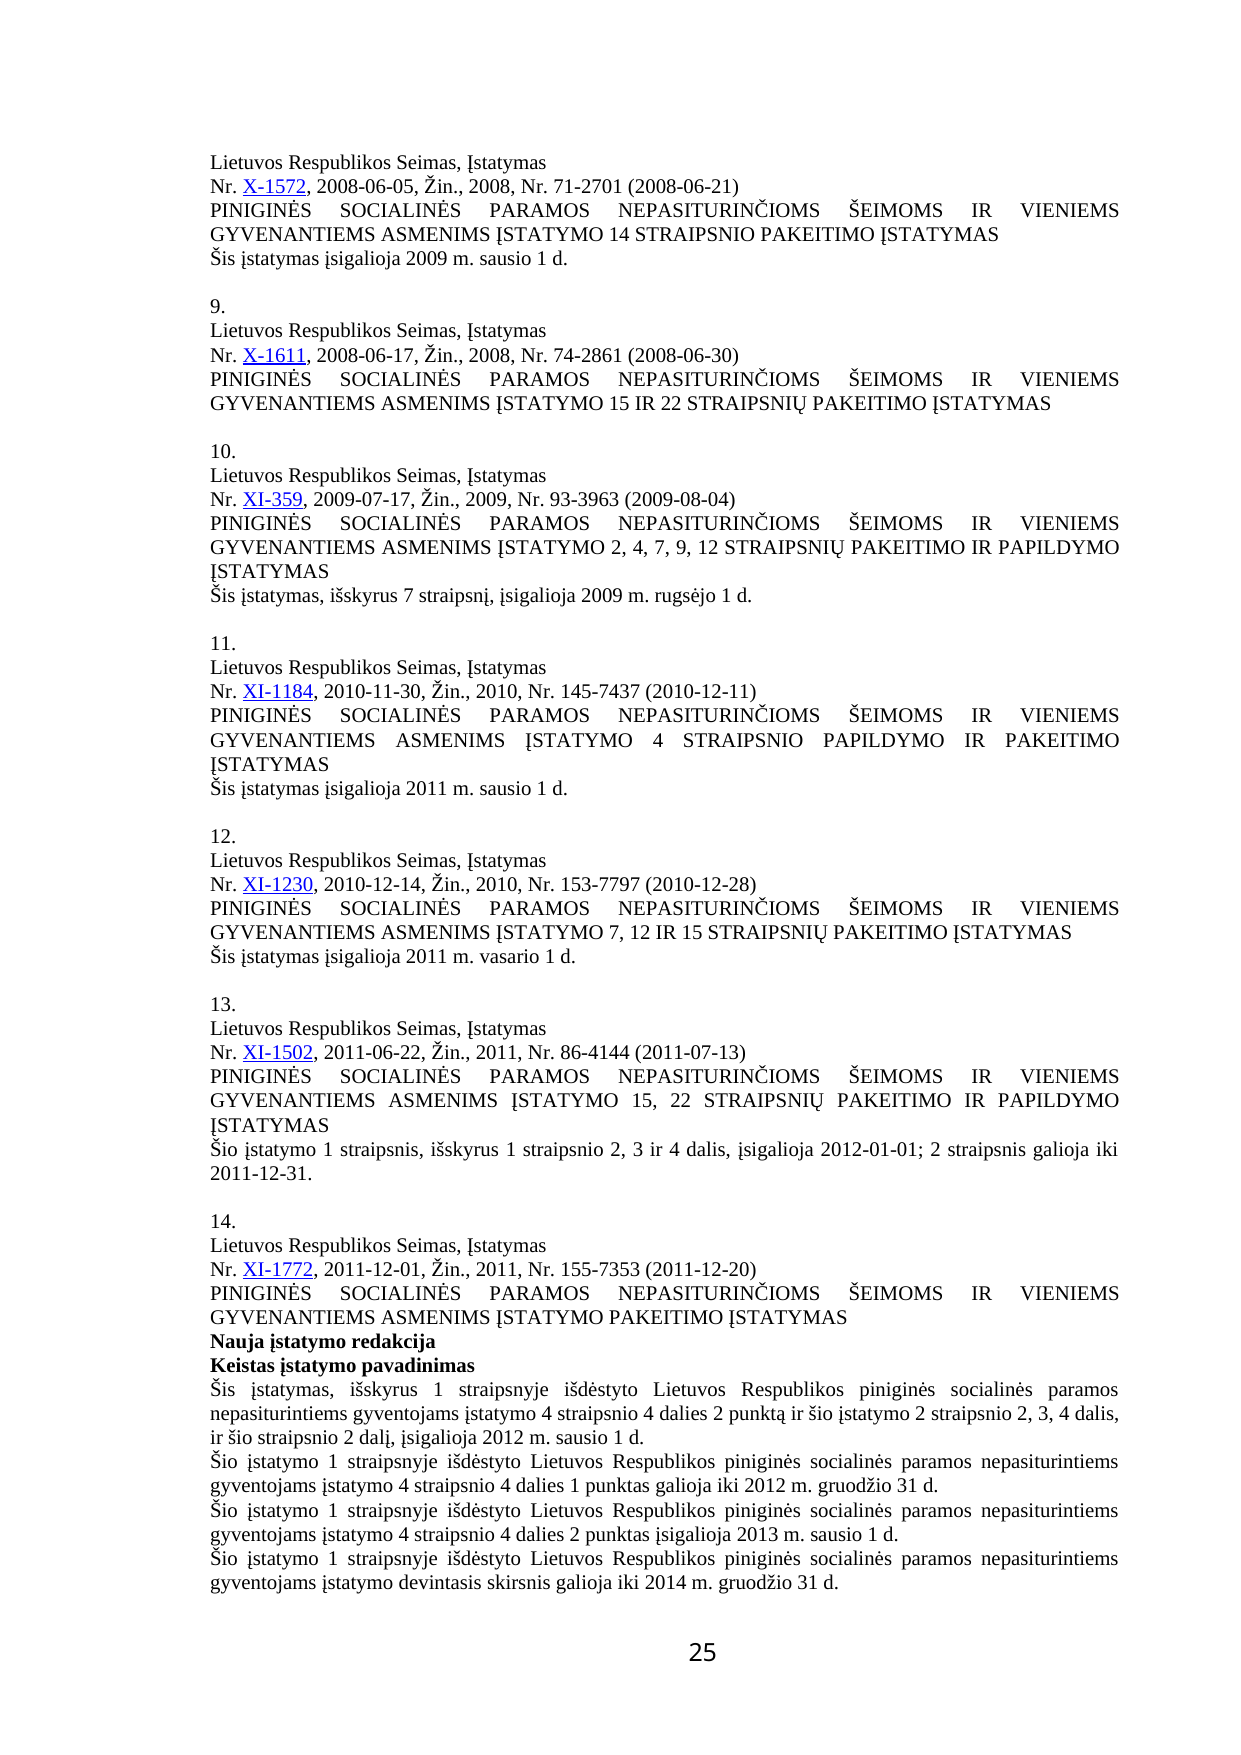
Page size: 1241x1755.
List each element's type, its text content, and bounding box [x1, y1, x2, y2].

text Šio įstatymo 1 straipsnyje išdėstyto Lietuvos Respublikos piniginės socialinės paramos nepasiturintiems gyventojams įstatymo 4 straipsnio 4 dalies 1 punktas galioja iki 2012 m. gruodžio 31 d. [210, 1449, 1120, 1497]
text Šis įstatymas, išskyrus 1 straipsnyje išdėstyto Lietuvos Respublikos piniginės socialinės paramos nepasiturintiems gyventojams įstatymo 4 straipsnio 4 dalies 2 punktą ir šio įstatymo 2 straipsnio 2, 3, 4 dalis, ir šio straipsnio 2 dalį, įsigalioja 2012 m. sausio 1 d. [210, 1377, 1120, 1449]
text PINIGINĖS SOCIALINĖS PARAMOS NEPASITURINČIOMS ŠEIMOMS IR VIENIEMS GYVENANTIEMS ASMENIMS ĮSTATYMO 4 STRAIPSNIO PAPILDYMO IR PAKEITIMO ĮSTATYMAS [210, 703, 1120, 776]
text Šio įstatymo 1 straipsnyje išdėstyto Lietuvos Respublikos piniginės socialinės paramos nepasiturintiems gyventojams įstatymo 4 straipsnio 4 dalies 2 punktas įsigalioja 2013 m. sausio 1 d. [210, 1497, 1120, 1546]
text 10. [210, 439, 1120, 463]
text Lietuvos Respublikos Seimas, Įstatymas [210, 655, 1120, 679]
text Lietuvos Respublikos Seimas, Įstatymas [210, 1233, 1120, 1257]
text 11. [210, 631, 1120, 655]
text Šio įstatymo 1 straipsnis, išskyrus 1 straipsnio 2, 3 ir 4 dalis, įsigalioja 2012-01-01; 2 straipsnis galioja iki 2011-12-31. [210, 1137, 1120, 1185]
text Nauja įstatymo redakcija [210, 1329, 1120, 1353]
text Keistas įstatymo pavadinimas [210, 1353, 1120, 1377]
text Lietuvos Respublikos Seimas, Įstatymas [210, 848, 1120, 872]
text 9. [210, 294, 1120, 318]
text Lietuvos Respublikos Seimas, Įstatymas [210, 1016, 1120, 1040]
text Šis įstatymas, išskyrus 7 straipsnį, įsigalioja 2009 m. rugsėjo 1 d. [210, 583, 1120, 607]
text Nr. XI-1230, 2010-12-14, Žin., 2010, Nr. 153-7797 (2010-12-28) [210, 872, 1120, 896]
text Nr. XI-1772, 2011-12-01, Žin., 2011, Nr. 155-7353 (2011-12-20) [210, 1257, 1120, 1281]
text PINIGINĖS SOCIALINĖS PARAMOS NEPASITURINČIOMS ŠEIMOMS IR VIENIEMS GYVENANTIEMS ASMENIMS ĮSTATYMO 15, 22 STRAIPSNIŲ PAKEITIMO IR PAPILDYMO ĮSTATYMAS [210, 1064, 1120, 1137]
text 13. [210, 992, 1120, 1016]
text 14. [210, 1209, 1120, 1233]
text Lietuvos Respublikos Seimas, Įstatymas [210, 318, 1120, 342]
text PINIGINĖS SOCIALINĖS PARAMOS NEPASITURINČIOMS ŠEIMOMS IR VIENIEMS GYVENANTIEMS ASMENIMS ĮSTATYMO PAKEITIMO ĮSTATYMAS [210, 1281, 1120, 1329]
text Nr. X-1572, 2008-06-05, Žin., 2008, Nr. 71-2701 (2008-06-21) [210, 174, 1120, 198]
text PINIGINĖS SOCIALINĖS PARAMOS NEPASITURINČIOMS ŠEIMOMS IR VIENIEMS GYVENANTIEMS ASMENIMS ĮSTATYMO 15 IR 22 STRAIPSNIŲ PAKEITIMO ĮSTATYMAS [210, 367, 1120, 415]
text Nr. XI-1502, 2011-06-22, Žin., 2011, Nr. 86-4144 (2011-07-13) [210, 1040, 1120, 1064]
text Nr. XI-359, 2009-07-17, Žin., 2009, Nr. 93-3963 (2009-08-04) [210, 487, 1120, 511]
text PINIGINĖS SOCIALINĖS PARAMOS NEPASITURINČIOMS ŠEIMOMS IR VIENIEMS GYVENANTIEMS ASMENIMS ĮSTATYMO 14 STRAIPSNIO PAKEITIMO ĮSTATYMAS [210, 198, 1120, 246]
text PINIGINĖS SOCIALINĖS PARAMOS NEPASITURINČIOMS ŠEIMOMS IR VIENIEMS GYVENANTIEMS ASMENIMS ĮSTATYMO 7, 12 IR 15 STRAIPSNIŲ PAKEITIMO ĮSTATYMAS [210, 896, 1120, 944]
text PINIGINĖS SOCIALINĖS PARAMOS NEPASITURINČIOMS ŠEIMOMS IR VIENIEMS GYVENANTIEMS ASMENIMS ĮSTATYMO 2, 4, 7, 9, 12 STRAIPSNIŲ PAKEITIMO IR PAPILDYMO ĮSTATYMAS [210, 511, 1120, 583]
text Lietuvos Respublikos Seimas, Įstatymas [210, 150, 1120, 174]
text Šio įstatymo 1 straipsnyje išdėstyto Lietuvos Respublikos piniginės socialinės paramos nepasiturintiems gyventojams įstatymo devintasis skirsnis galioja iki 2014 m. gruodžio 31 d. [210, 1546, 1120, 1594]
text Lietuvos Respublikos Seimas, Įstatymas [210, 463, 1120, 487]
text 12. [210, 824, 1120, 848]
text Šis įstatymas įsigalioja 2011 m. vasario 1 d. [210, 944, 1120, 968]
text Šis įstatymas įsigalioja 2011 m. sausio 1 d. [210, 776, 1120, 800]
text Šis įstatymas įsigalioja 2009 m. sausio 1 d. [210, 246, 1120, 270]
text Nr. X-1611, 2008-06-17, Žin., 2008, Nr. 74-2861 (2008-06-30) [210, 342, 1120, 367]
text Nr. XI-1184, 2010-11-30, Žin., 2010, Nr. 145-7437 (2010-12-11) [210, 679, 1120, 703]
